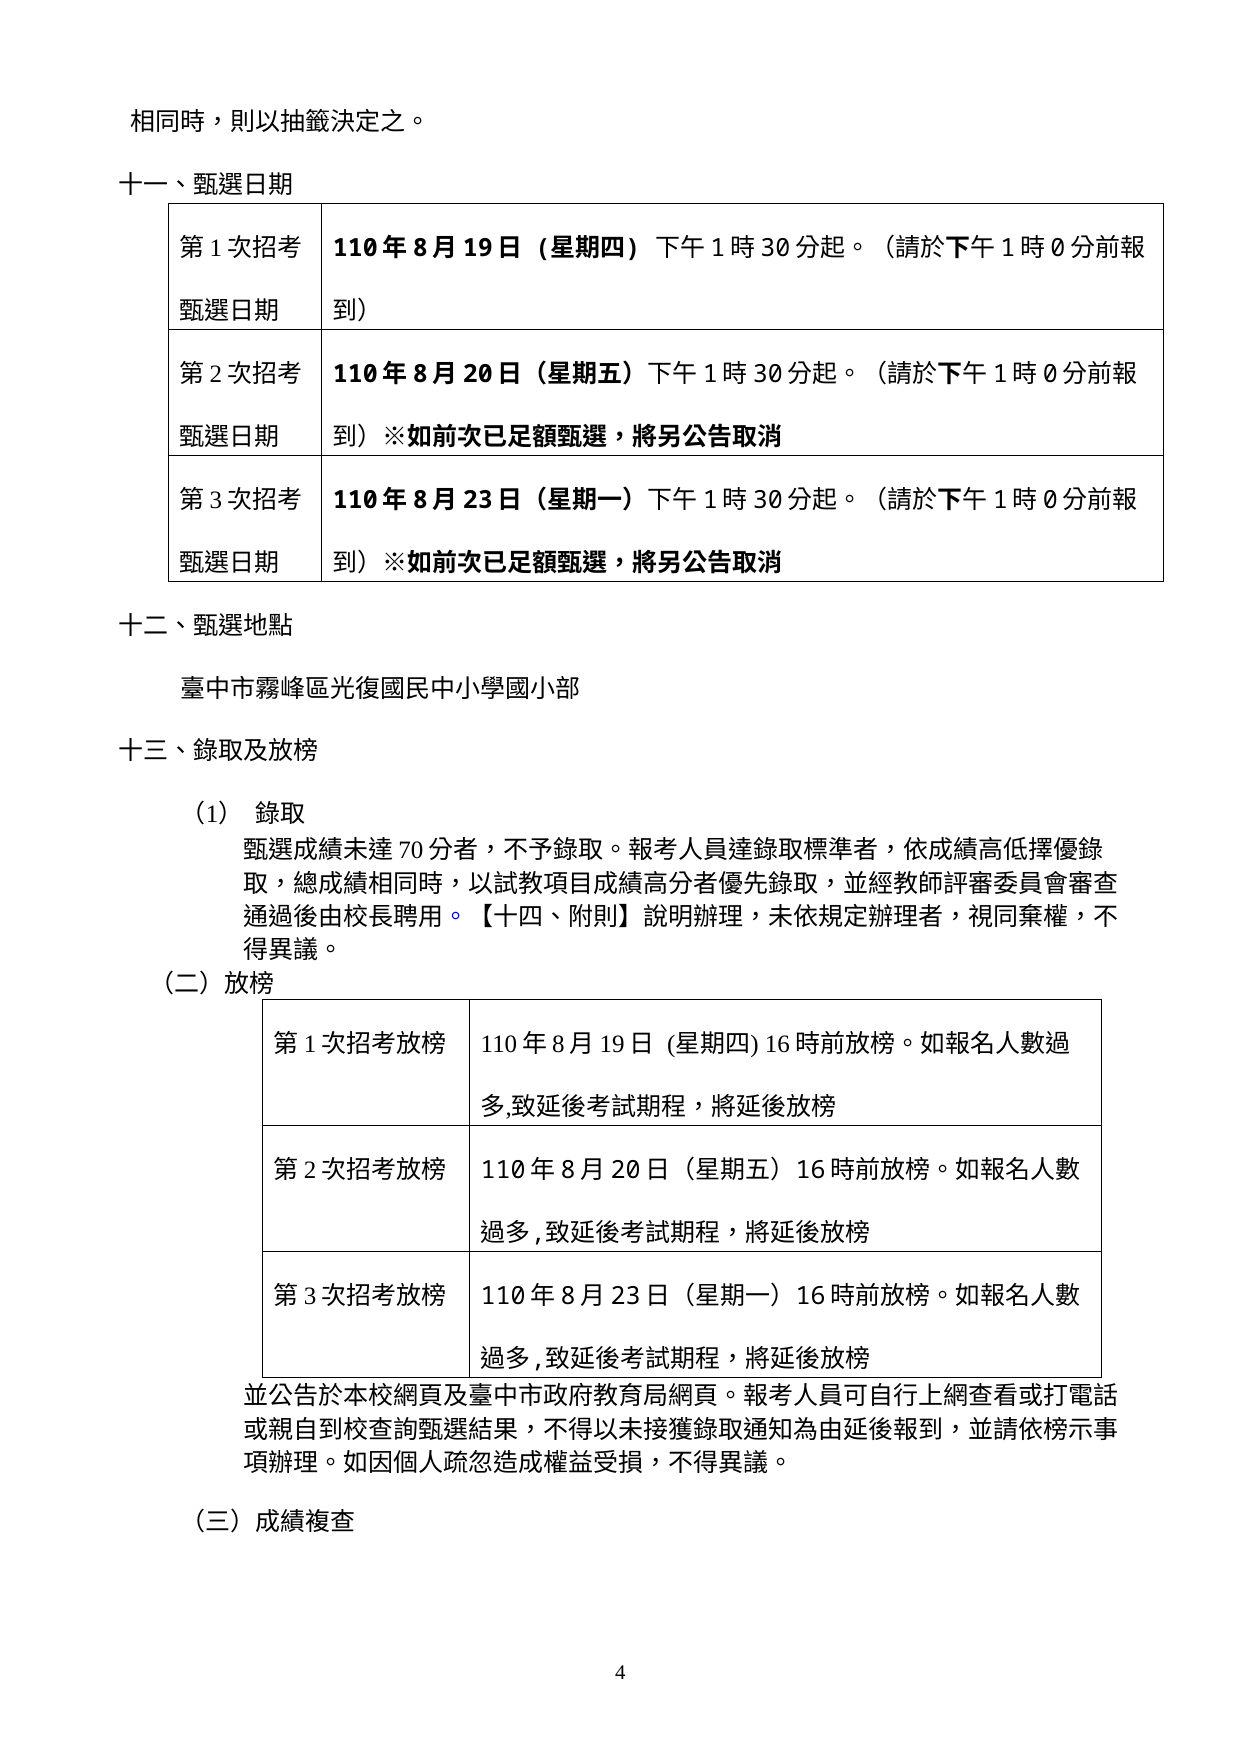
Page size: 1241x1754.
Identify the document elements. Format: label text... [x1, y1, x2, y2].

table_cell 第2次招考甄選日期 [169, 330, 321, 455]
table_cell 110年8月23日（星期一）16時前放榜。如報名人數過多,致延後考試期程，將延後放榜 [470, 1252, 1101, 1377]
text 十一、甄選日期 [118, 141, 1122, 203]
table_header 110年8月19日 (星期四) 下午1時30分起。（請於下午1時0分前報到） [322, 204, 1163, 329]
table_cell 110年8月20日（星期五）下午1時30分起。（請於下午1時0分前報到）※如前次已足額甄選，將另公告取消 [322, 330, 1163, 455]
table_cell 第3次招考放榜 [263, 1252, 469, 1377]
table_header 第1次招考甄選日期 [169, 204, 321, 329]
table_cell 第2次招考放榜 [263, 1126, 469, 1251]
table_cell 110年8月20日（星期五）16時前放榜。如報名人數過多,致延後考試期程，將延後放榜 [470, 1126, 1101, 1251]
text 並公告於本校網頁及臺中市政府教育局網頁。報考人員可自行上網查看或打電話或親自到校查詢甄選結果，不得以未接獲錄取通知為由延後報到，並請依榜示事項辦理。如因個人疏忽造成權益受損，不得異議。 [243, 1378, 1122, 1478]
table_cell 第3次招考甄選日期 [169, 456, 321, 581]
list 錄取 [181, 770, 1122, 832]
table_header 第1次招考放榜 [263, 1000, 469, 1125]
text 十二、甄選地點 [118, 582, 1122, 645]
text 甄選成績未達70分者，不予錄取。報考人員達錄取標準者，依成績高低擇優錄取，總成績相同時，以試教項目成績高分者優先錄取，並經教師評審委員會審查通過後由校長聘用。【十四、附則】說明辦理，未依規定辦理者，視同棄權，不得異議。 [243, 832, 1122, 966]
table_header 110年8月19日 (星期四) 16時前放榜。如報名人數過多,致延後考試期程，將延後放榜 [470, 1000, 1101, 1125]
text （二）放榜 [118, 966, 1122, 999]
text （三）成績複查 [181, 1478, 1122, 1541]
text 十三、錄取及放榜 [118, 707, 1122, 770]
text 臺中市霧峰區光復國民中小學國小部 [181, 645, 1122, 707]
text 相同時，則以抽籤決定之。 [118, 78, 1122, 141]
table_cell 110年8月23日（星期一）下午1時30分起。（請於下午1時0分前報到）※如前次已足額甄選，將另公告取消 [322, 456, 1163, 581]
